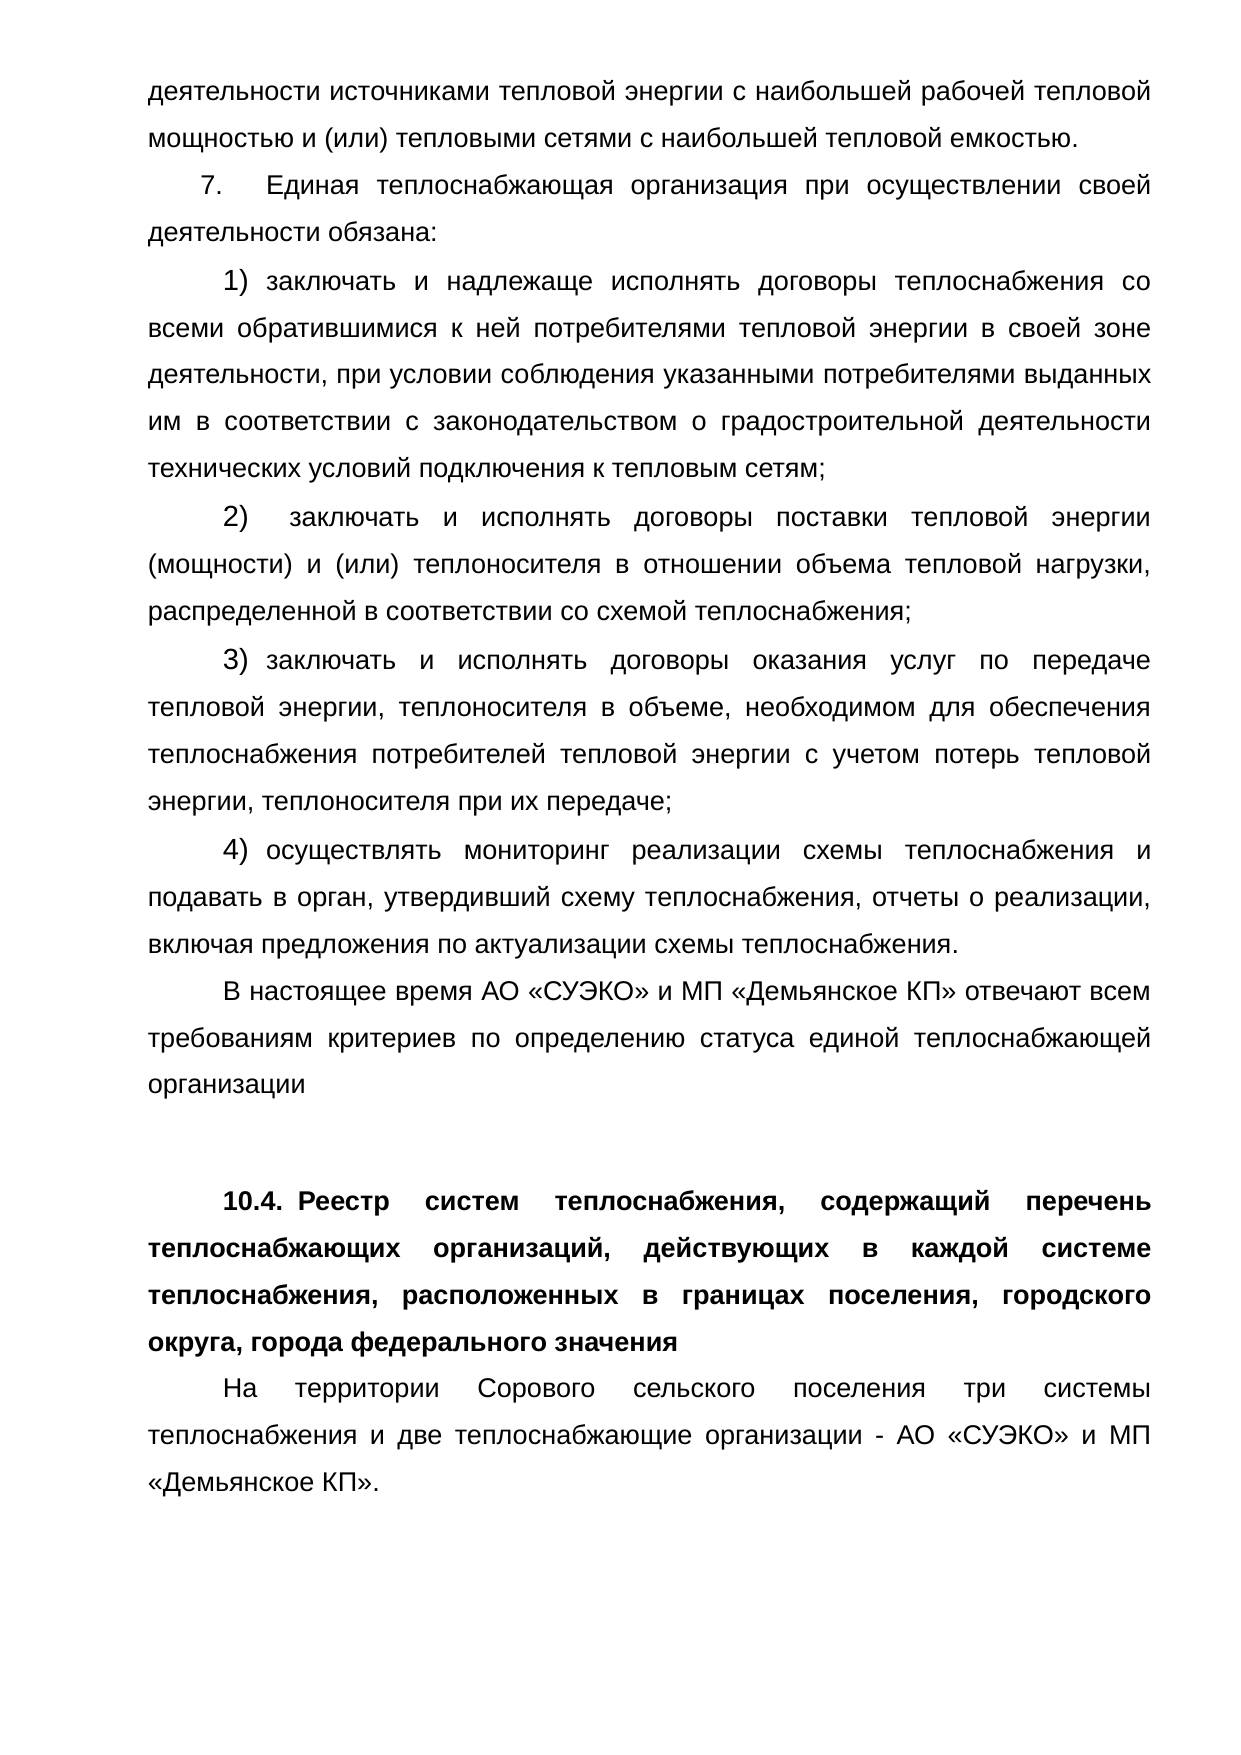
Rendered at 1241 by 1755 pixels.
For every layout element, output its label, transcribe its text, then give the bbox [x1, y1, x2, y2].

text В настоящее время АО «СУЭКО» и МП «Демьянское КП» отвечают всем требованиям критериев по определению статуса единой теплоснабжающей организации [148, 975, 1152, 1100]
list Единая теплоснабжающая организация при осуществлении своей деятельности обязана: [148, 169, 1152, 247]
list Реестр систем теплоснабжения, содержащий перечень теплоснабжающих организаций, действующих в каждой системе теплоснабжения, расположенных в границах поселения, городского округа, города федерального значения [148, 1185, 1152, 1357]
list осуществлять мониторинг реализации схемы теплоснабжения и подавать в орган, утвердивший схему теплоснабжения, отчеты о реализации, включая предложения по актуализации схемы теплоснабжения. [148, 832, 1152, 959]
text На территории Сорового сельского поселения три системы теплоснабжения и две теплоснабжающие организации - АО «СУЭКО» и МП «Демьянское КП». [148, 1372, 1152, 1497]
list заключать и исполнять договоры оказания услуг по передаче тепловой энергии, теплоносителя в объеме, необходимом для обеспечения теплоснабжения потребителей тепловой энергии с учетом потерь тепловой энергии, теплоносителя при их передаче; [148, 642, 1152, 816]
list заключать и надлежаще исполнять договоры теплоснабжения со всеми обратившимися к ней потребителями тепловой энергии в своей зоне деятельности, при условии соблюдения указанными потребителями выданных им в соответствии с законодательством о градостроительной деятельности технических условий подключения к тепловым сетям; [148, 262, 1152, 483]
list заключать и исполнять договоры поставки тепловой энергии (мощности) и (или) теплоносителя в отношении объема тепловой нагрузки, распределенной в соответствии со схемой теплоснабжения; [148, 499, 1152, 626]
list деятельности источниками тепловой энергии с наибольшей рабочей тепловой мощностью и (или) тепловыми сетями с наибольшей тепловой емкостью. [148, 75, 1152, 153]
